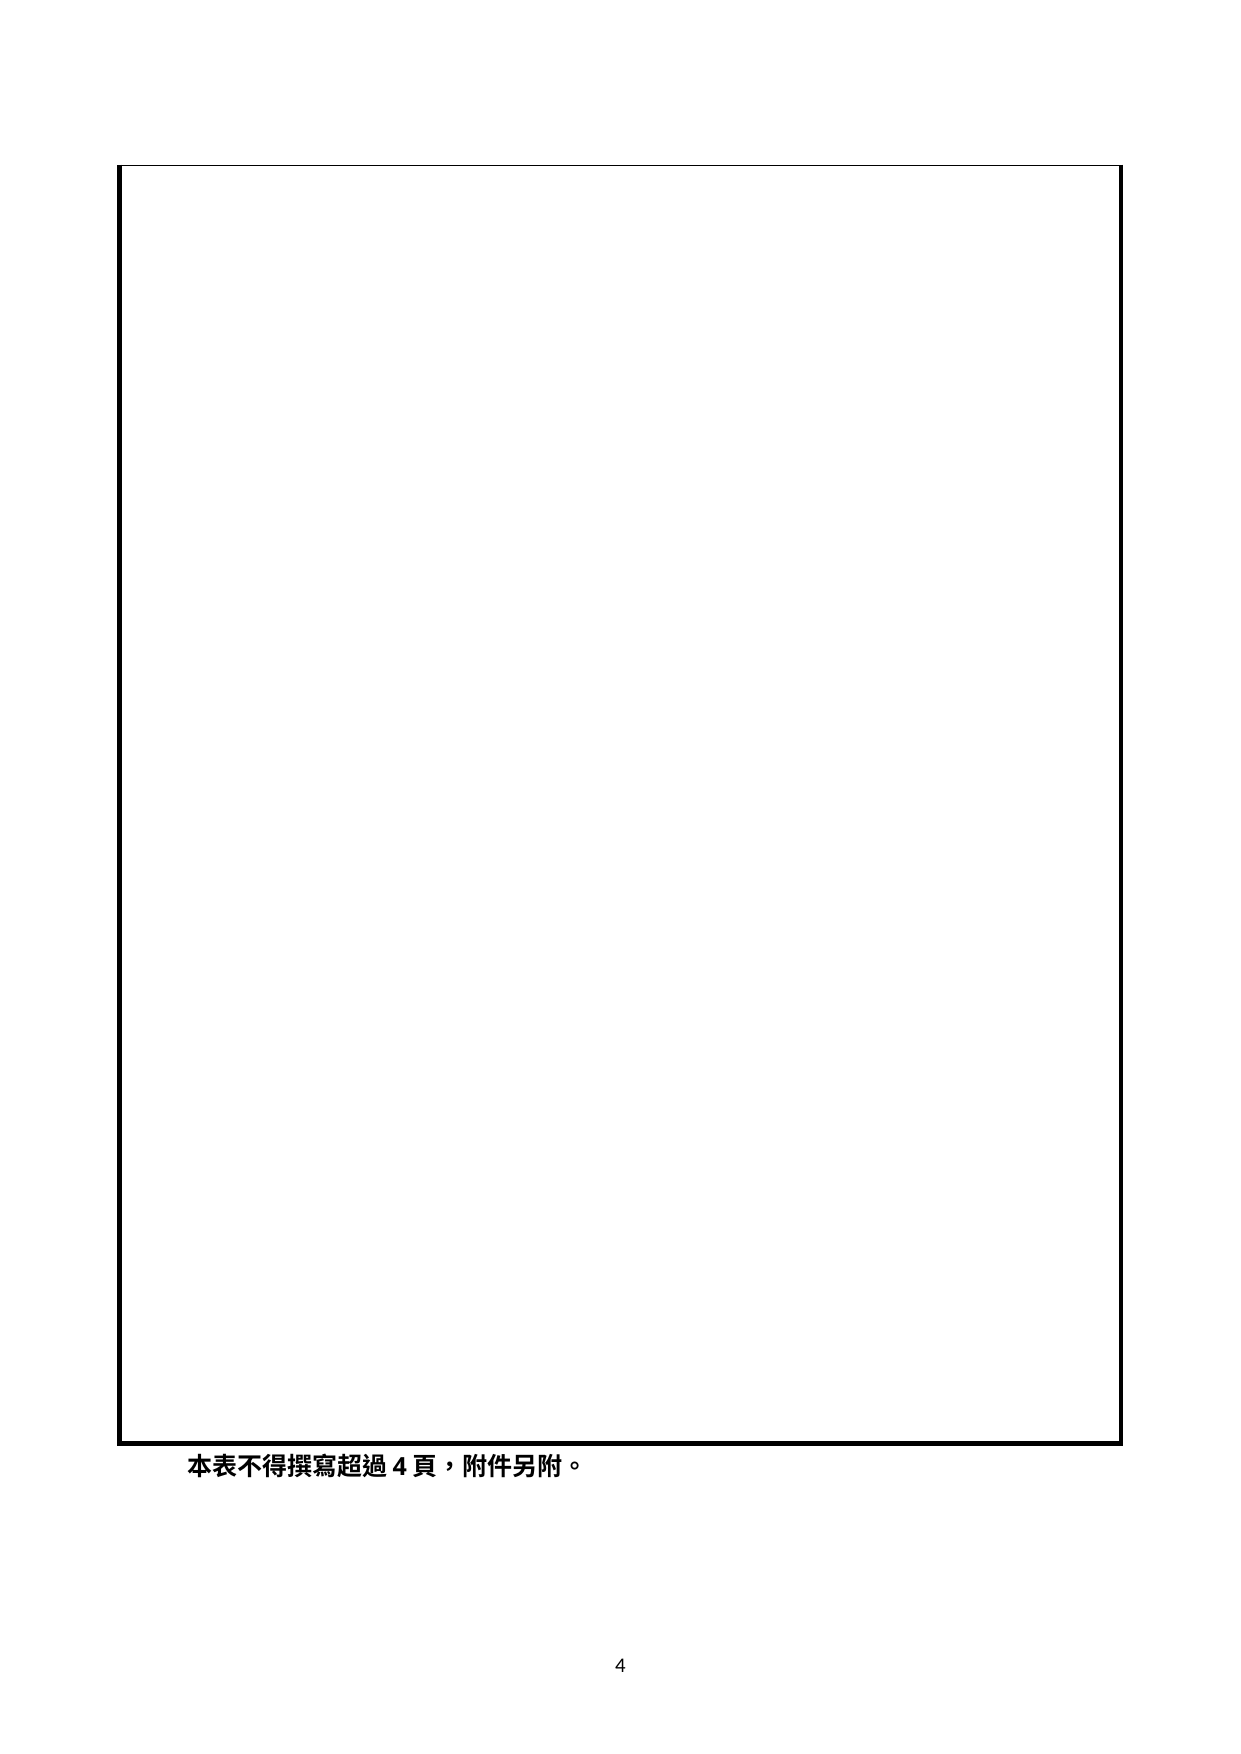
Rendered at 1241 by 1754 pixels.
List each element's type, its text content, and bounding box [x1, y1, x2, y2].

text 本表不得撰寫超過4頁，附件另附。 [187, 1446, 1053, 1483]
table_cell [122, 166, 1119, 1441]
